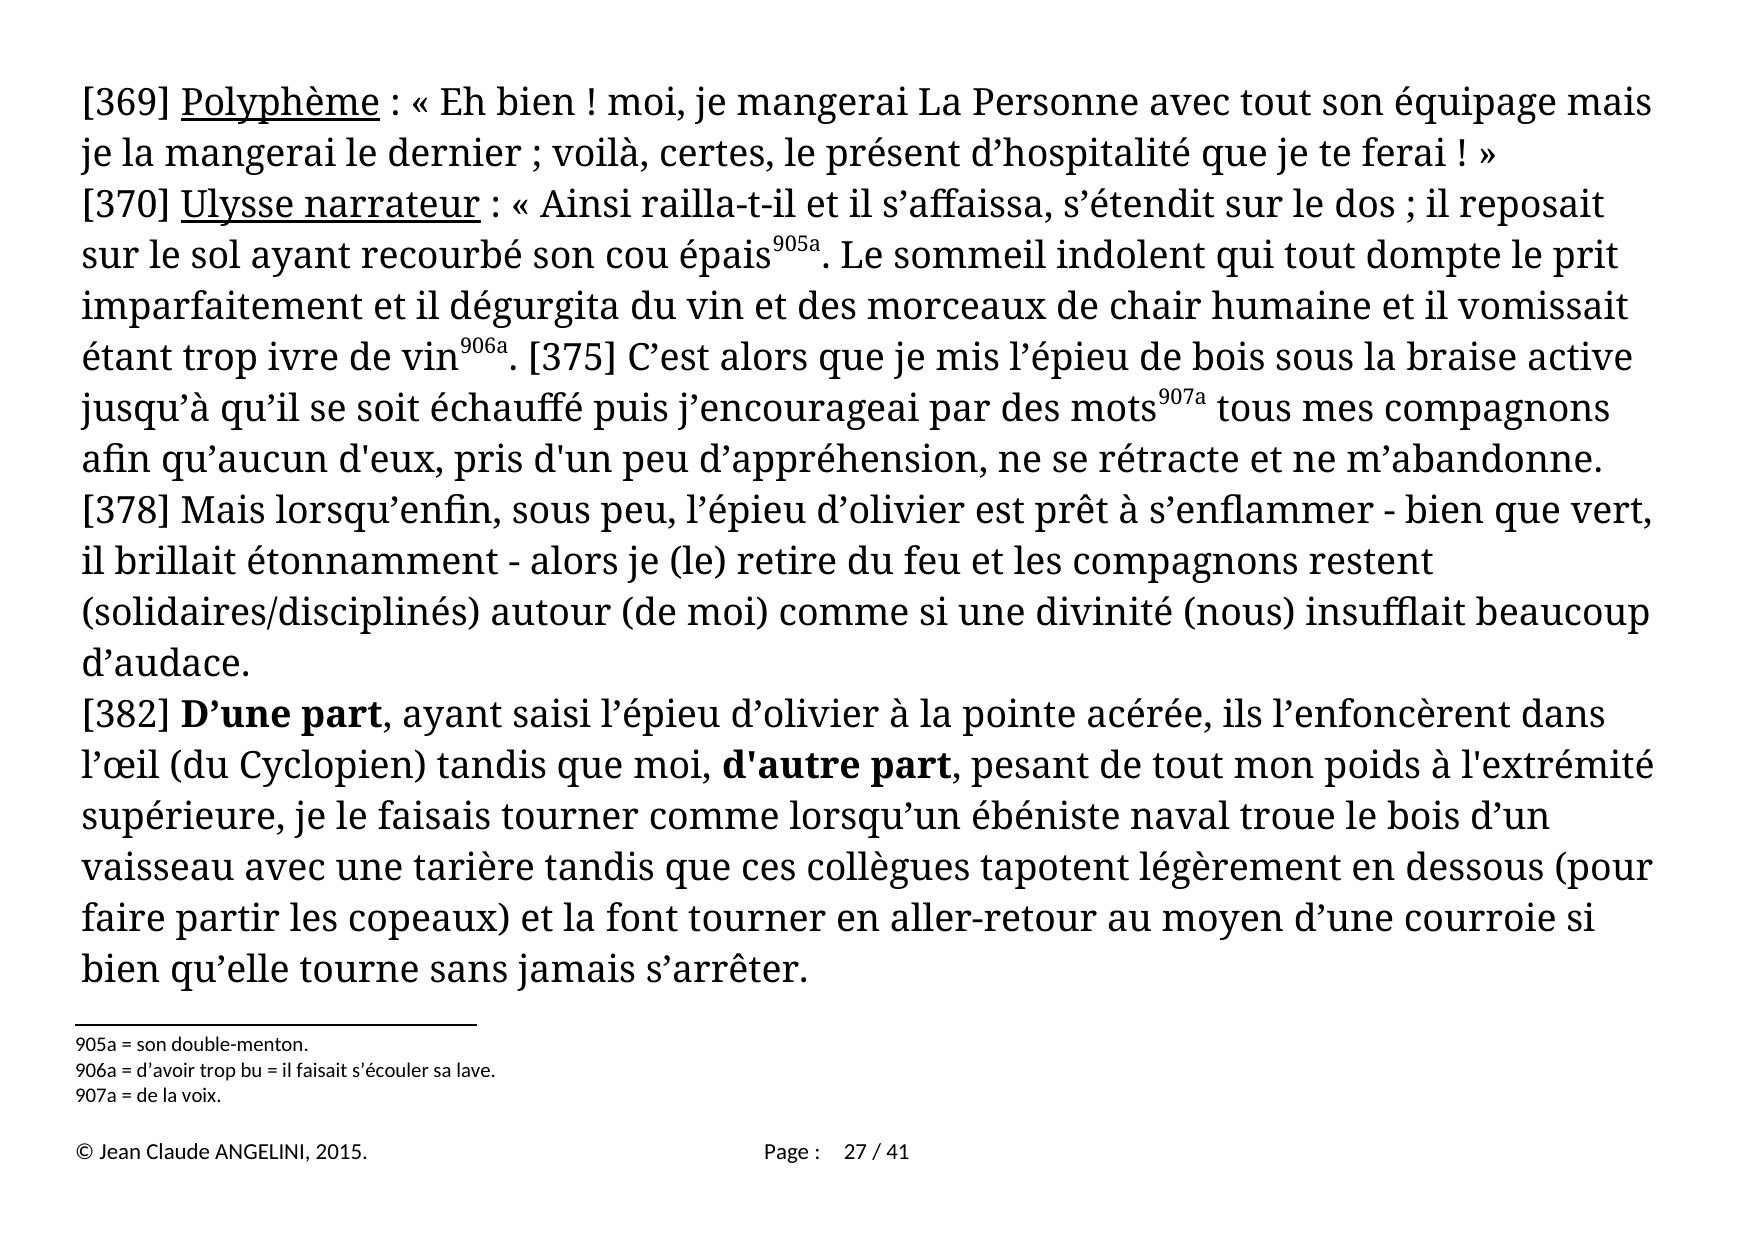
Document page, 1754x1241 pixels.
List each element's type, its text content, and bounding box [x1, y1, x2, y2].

text = son double-menton. [75, 1031, 1679, 1057]
text [370] Ulysse narrateur : « Ainsi railla-t-il et il s’affaissa, s’étendit sur le dos ; il reposait sur le sol ayant recourbé son cou épais. Le sommeil indolent qui tout dompte le prit imparfaitement et il dégurgita du vin et des morceaux de chair humaine et il vomissait étant trop ivre de vin. [375] C’est alors que je mis l’épieu de bois sous la braise active jusqu’à qu’il se soit échauffé puis j’encourageai par des mots tous mes compagnons afin qu’aucun d'eux, pris d'un peu d’appréhension, ne se rétracte et ne m’abandonne. [81, 177, 1673, 483]
text [382] D’une part, ayant saisi l’épieu d’olivier à la pointe acérée, ils l’enfoncèrent dans l’œil (du Cyclopien) tandis que moi, d'autre part, pesant de tout mon poids à l'extrémité supérieure, je le faisais tourner comme lorsqu’un ébéniste naval troue le bois d’un vaisseau avec une tarière tandis que ces collègues tapotent légèrement en dessous (pour faire partir les copeaux) et la font tourner en aller-retour au moyen d’une courroie si bien qu’elle tourne sans jamais s’arrêter. [81, 687, 1673, 994]
text = d’avoir trop bu = il faisait s’écouler sa lave. [75, 1057, 1679, 1082]
text [369] Polyphème : « Eh bien ! moi, je mangerai La Personne avec tout son équipage mais je la mangerai le dernier ; voilà, certes, le présent d’hospitalité que je te ferai ! » [81, 75, 1673, 177]
text [378] Mais lorsqu’enfin, sous peu, l’épieu d’olivier est prêt à s’enflammer - bien que vert, il brillait étonnamment - alors je (le) retire du feu et les compagnons restent (solidaires/disciplinés) autour (de moi) comme si une divinité (nous) insufflait beaucoup d’audace. [81, 483, 1673, 687]
text = de la voix. [75, 1082, 1679, 1108]
